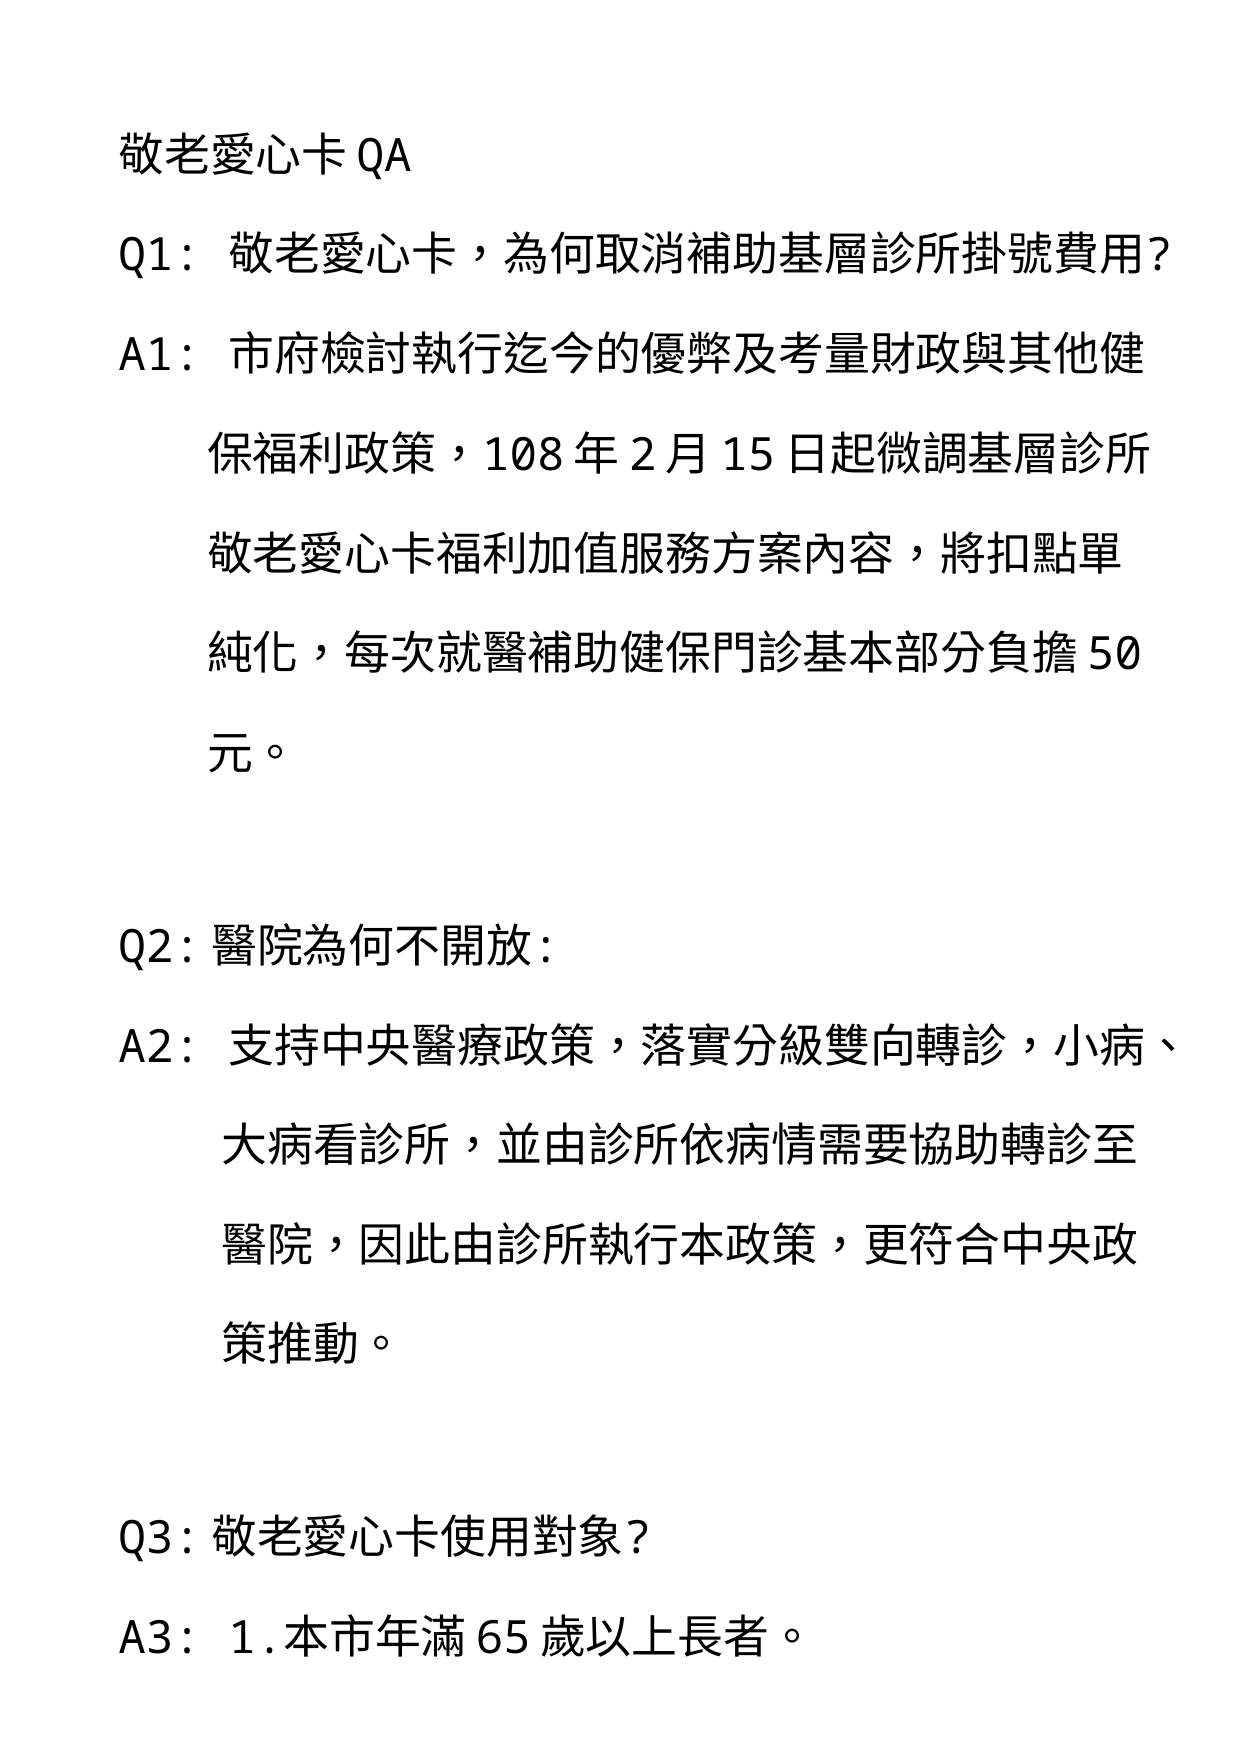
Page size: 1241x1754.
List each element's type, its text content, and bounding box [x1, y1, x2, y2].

text Q1: 敬老愛心卡，為何取消補助基層診所掛號費用? [118, 218, 1152, 284]
text 敬老愛心卡QA [118, 118, 1152, 184]
text A3: 1.本市年滿65歲以上長者。 [118, 1600, 1152, 1667]
text Q3: 敬老愛心卡使用對象? [118, 1501, 1152, 1567]
text A1: 市府檢討執行迄今的優弊及考量財政與其他健保福利政策，108年2月15日起微調基層診所敬老愛心卡福利加值服務方案內容，將扣點單純化，每次就醫補助健保門診基本部分負擔50元。 [118, 317, 1152, 782]
text Q2: 醫院為何不開放: [118, 909, 1152, 976]
text A2: 支持中央醫療政策，落實分級雙向轉診，小病、大病看診所，並由診所依病情需要協助轉診至醫院，因此由診所執行本政策，更符合中央政策推動。 [118, 1009, 1152, 1374]
